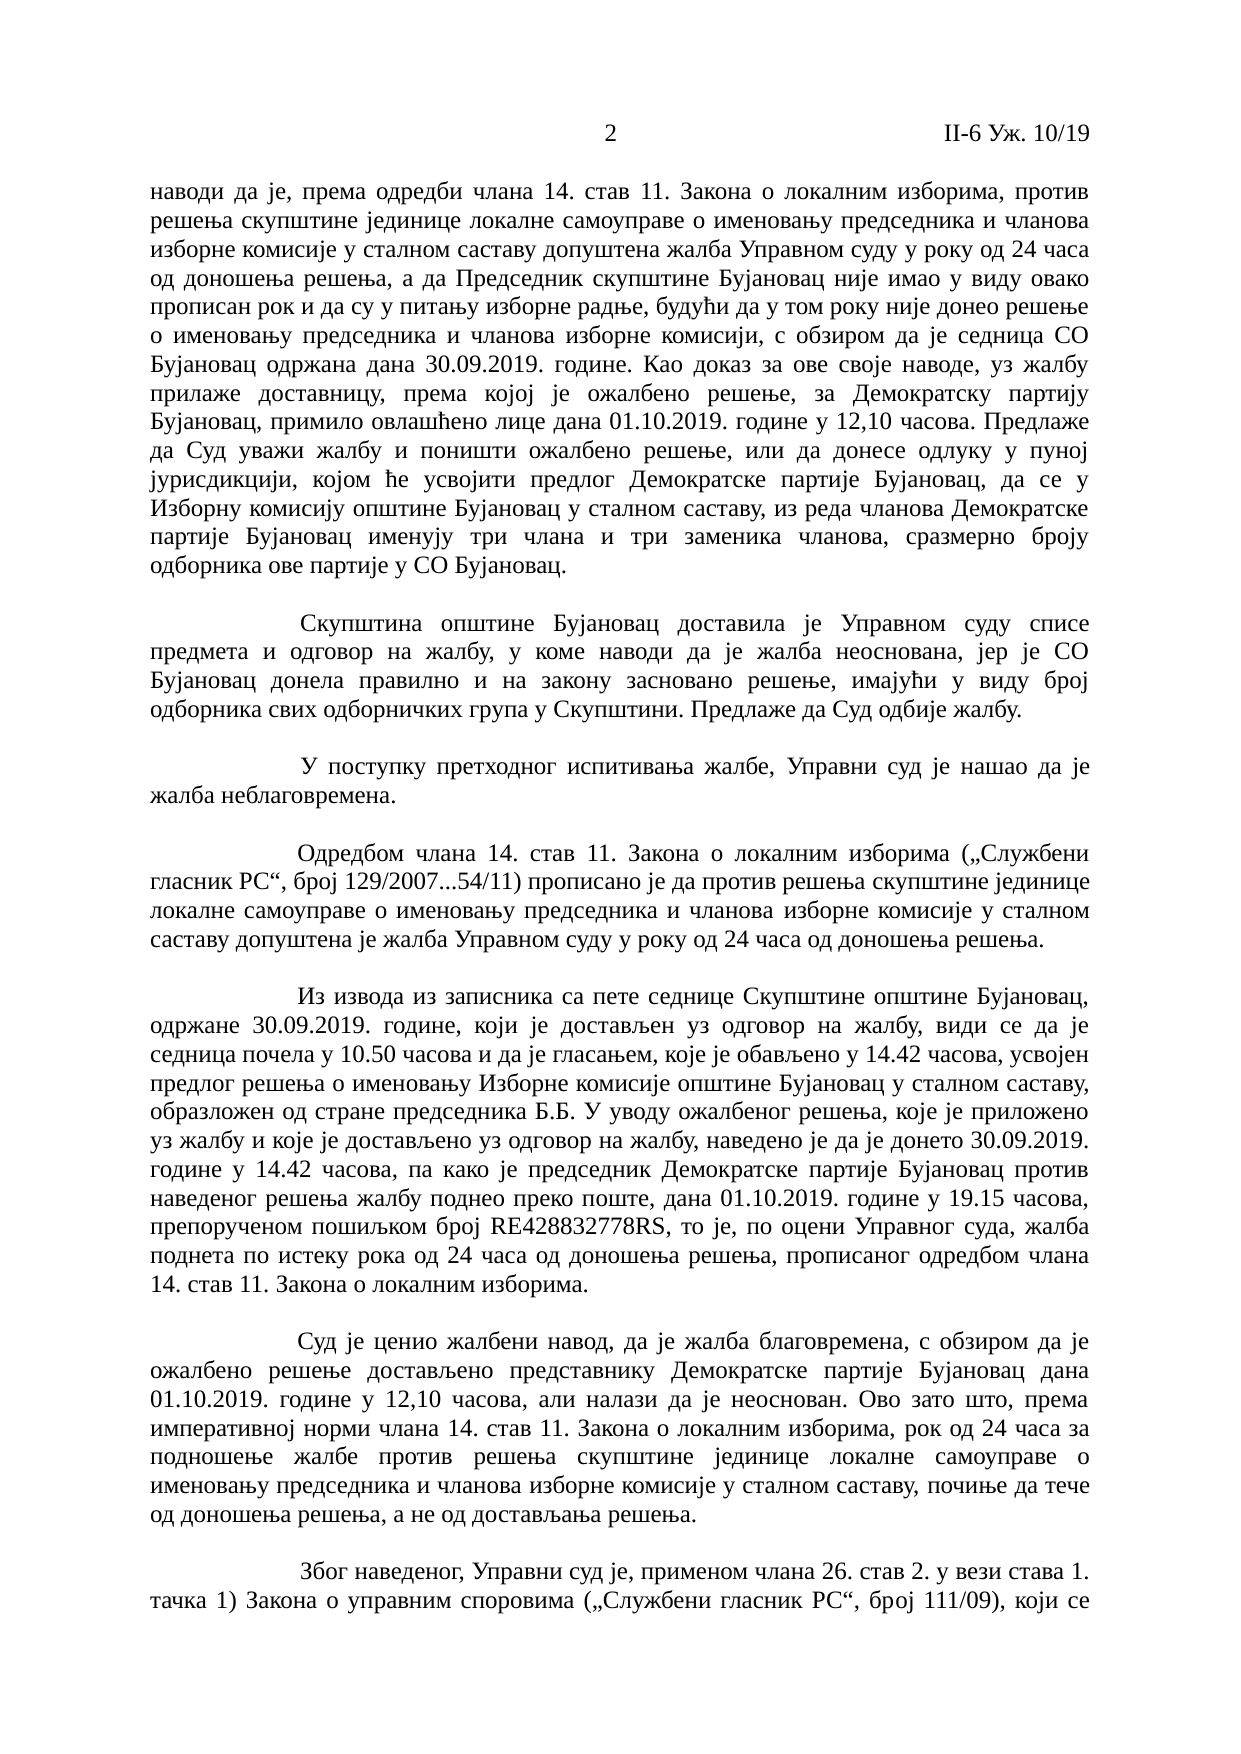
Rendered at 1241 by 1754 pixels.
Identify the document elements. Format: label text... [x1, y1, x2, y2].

text Из извода из записника са пете седнице Скупштине општине Бујановац, одржане 30.09.2019. године, који је достављен уз одговор на жалбу, види се да је седница почела у 10.50 часова и да је гласањем, које је обављено у 14.42 часова, усвојен предлог решења о именовању Изборне комисије општине Бујановац у сталном саставу, образложен од стране председника Б.Б. У уводу ожалбеног решења, које је приложено уз жалбу и које је достављено уз одговор на жалбу, наведено је да је донето 30.09.2019. године у 14.42 часова, па како је председник Демократске партије Бујановац против наведеног решења жалбу поднео преко поште, дана 01.10.2019. године у 19.15 часова, препорученом пошиљком број RE428832778RS, то је, по оцени Управног суда, жалба поднета по истеку рока од 24 часа од доношења решења, прописаног одредбом члана 14. став 11. Закона о локалним изборима. [150, 981, 1090, 1298]
text Због наведеног, Управни суд је, применом члана 26. став 2. у вези става 1. тачка 1) Закона о управним споровима („Службени гласник РС“, број 111/09), који се [150, 1556, 1090, 1614]
text наводи да је, према одредби члана 14. став 11. Закона о локалним изборима, против решења скупштине јединице локалне самоуправе о именовању председника и чланова изборне комисије у сталном саставу допуштена жалба Управном суду у року од 24 часа од доношења решења, а да Председник скупштине Бујановац није имао у виду овако прописан рок и да су у питању изборне радње, будући да у том року није донео решење о именовању председника и чланова изборне комисији, с обзиром да је седница СО Бујановац одржана дана 30.09.2019. године. Као доказ за ове своје наводе, уз жалбу прилаже доставницу, према којој је ожалбено решење, за Демократску партију Бујановац, примило овлашћено лице дана 01.10.2019. године у 12,10 часова. Предлаже да Суд уважи жалбу и поништи ожалбено решење, или да донесе одлуку у пуној јурисдикцији, којом ће усвојити предлог Демократске партије Бујановац, да се у Изборну комисију општине Бујановац у сталном саставу, из реда чланова Демократске партије Бујановац именују три члана и три заменика чланова, сразмерно броју одборника ове партије у СО Бујановац. [150, 176, 1090, 579]
text Одредбом члана 14. став 11. Закона о локалним изборима („Службени гласник РС“, број 129/2007...54/11) прописано је да против решења скупштине јединице локалне самоуправе о именовању председника и чланова изборне комисије у сталном саставу допуштена је жалба Управном суду у року од 24 часа од доношења решења. [150, 838, 1090, 953]
text Суд је ценио жалбени навод, да је жалба благовремена, с обзиром да је ожалбено решење достављено представнику Демократске партије Бујановац дана 01.10.2019. године у 12,10 часова, али налази да је неоснован. Ово зато што, према императивној норми члана 14. став 11. Закона о локалним изборима, рок од 24 часа за подношење жалбе против решења скупштине јединице локалне самоуправе о именовању председника и чланова изборне комисије у сталном саставу, почиње да тече од доношења решења, а не од достављања решења. [150, 1326, 1090, 1528]
text У поступку претходног испитивања жалбе, Управни суд је нашао да је жалба неблаговремена. [150, 751, 1090, 809]
text Скупштина општине Бујановац доставила је Управном суду списе предмета и одговор на жалбу, у коме наводи да је жалба неоснована, јер је СО Бујановац донела правилно и на закону засновано решење, имајући у виду број одборника свих одборничких група у Скупштини. Предлаже да Суд одбије жалбу. [150, 608, 1090, 723]
